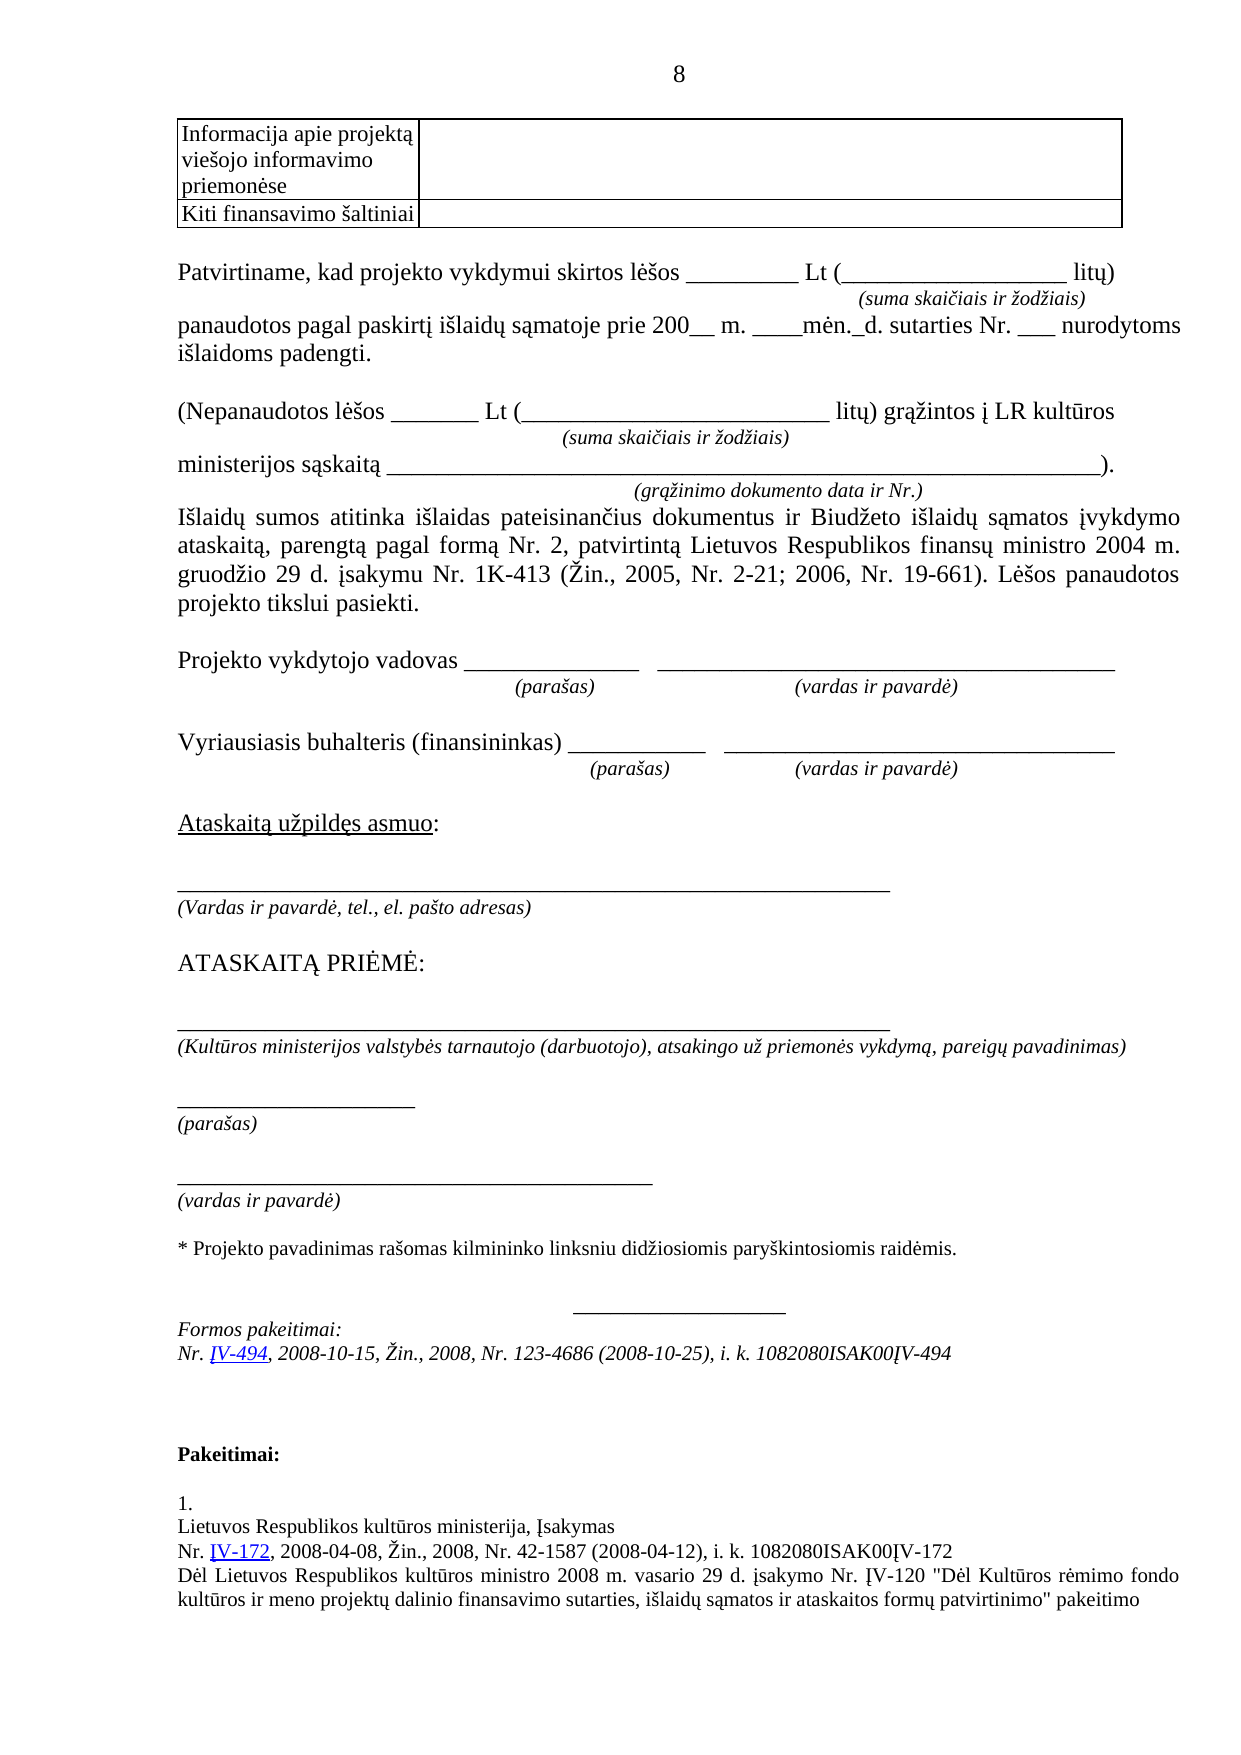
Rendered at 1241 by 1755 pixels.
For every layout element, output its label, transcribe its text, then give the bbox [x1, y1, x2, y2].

text _________________ [177, 1288, 1181, 1317]
text (parašas) (vardas ir pavardė) [177, 756, 1181, 780]
text Formos pakeitimai: [177, 1317, 1181, 1341]
text (parašas) [177, 1111, 1181, 1135]
text Nr. ĮV-172, 2008-04-08, Žin., 2008, Nr. 42-1587 (2008-04-12), i. k. 1082080ISAK00ĮV-172 [177, 1538, 1181, 1563]
text (grąžinimo dokumento data ir Nr.) [377, 478, 1181, 502]
text (suma skaičiais ir žodžiais) [765, 286, 1181, 310]
text (Vardas ir pavardė, tel., el. pašto adresas) [177, 895, 1181, 919]
text Patvirtiname, kad projekto vykdymui skirtos lėšos _________ Lt ( litų) [177, 257, 1181, 286]
text panaudotos pagal paskirtį išlaidų sąmatoje prie 200__ m. ____mėn._d. sutarties Nr. ___ nurodytoms išlaidoms padengti. [177, 310, 1181, 367]
text (Nepanaudotos lėšos _______ Lt ( litų) grąžintos į LR kultūros [177, 396, 1181, 425]
text ATASKAITĄ PRIĖMĖ: [177, 948, 1181, 976]
table_cell [420, 200, 1121, 227]
text (parašas) (vardas ir pavardė) [177, 674, 1181, 698]
text Nr. ĮV-494, 2008-10-15, Žin., 2008, Nr. 123-4686 (2008-10-25), i. k. 1082080ISAK00ĮV-494 [177, 1341, 1181, 1365]
text Išlaidų sumos atitinka išlaidas pateisinančius dokumentus ir Biudžeto išlaidų sąmatos įvykdymo ataskaitą, parengtą pagal formą Nr. 2, patvirtintą Lietuvos Respublikos finansų ministro 2004 m. gruodžio 29 d. įsakymu Nr. 1K-413 (Žin., 2005, Nr. 2-21; 2006, Nr. 19-661). Lėšos panaudotos projekto tikslui pasiekti. [177, 502, 1181, 617]
text (vardas ir pavardė) [177, 1188, 1181, 1212]
text _________________________________________________________ [177, 1005, 1181, 1034]
text Ataskaitą užpildęs asmuo: [177, 808, 1181, 837]
text (suma skaičiais ir žodžiais) [177, 425, 1181, 449]
text (Kultūros ministerijos valstybės tarnautojo (darbuotojo), atsakingo už priemonės vykdymą, pareigų pavadinimas) [177, 1034, 1181, 1058]
text * Projekto pavadinimas rašomas kilmininko linksniu didžiosiomis paryškintosiomis raidėmis. [177, 1236, 1181, 1260]
text Pakeitimai: [177, 1442, 1181, 1466]
text ______________________________________ [177, 1159, 1181, 1188]
text ministerijos sąskaitą ). [177, 449, 1181, 478]
text Lietuvos Respublikos kultūros ministerija, Įsakymas [177, 1514, 1181, 1538]
text Projekto vykdytojo vadovas ______________ [177, 645, 1181, 674]
text Dėl Lietuvos Respublikos kultūros ministro 2008 m. vasario 29 d. įsakymo Nr. ĮV-120 "Dėl Kultūros rėmimo fondo kultūros ir meno projektų dalinio finansavimo sutarties, išlaidų sąmatos ir ataskaitos formų patvirtinimo" pakeitimo [177, 1563, 1181, 1611]
table_cell Informacija apie projektą viešojo informavimo priemonėse [178, 120, 418, 199]
text _________________________________________________________ [177, 866, 1181, 895]
table_cell Kiti finansavimo šaltiniai [178, 200, 418, 227]
table_cell [420, 120, 1121, 199]
text ___________________ [177, 1082, 1181, 1111]
text Vyriausiasis buhalteris (finansininkas) ___________ [177, 727, 1181, 756]
text 1. [177, 1490, 1181, 1514]
